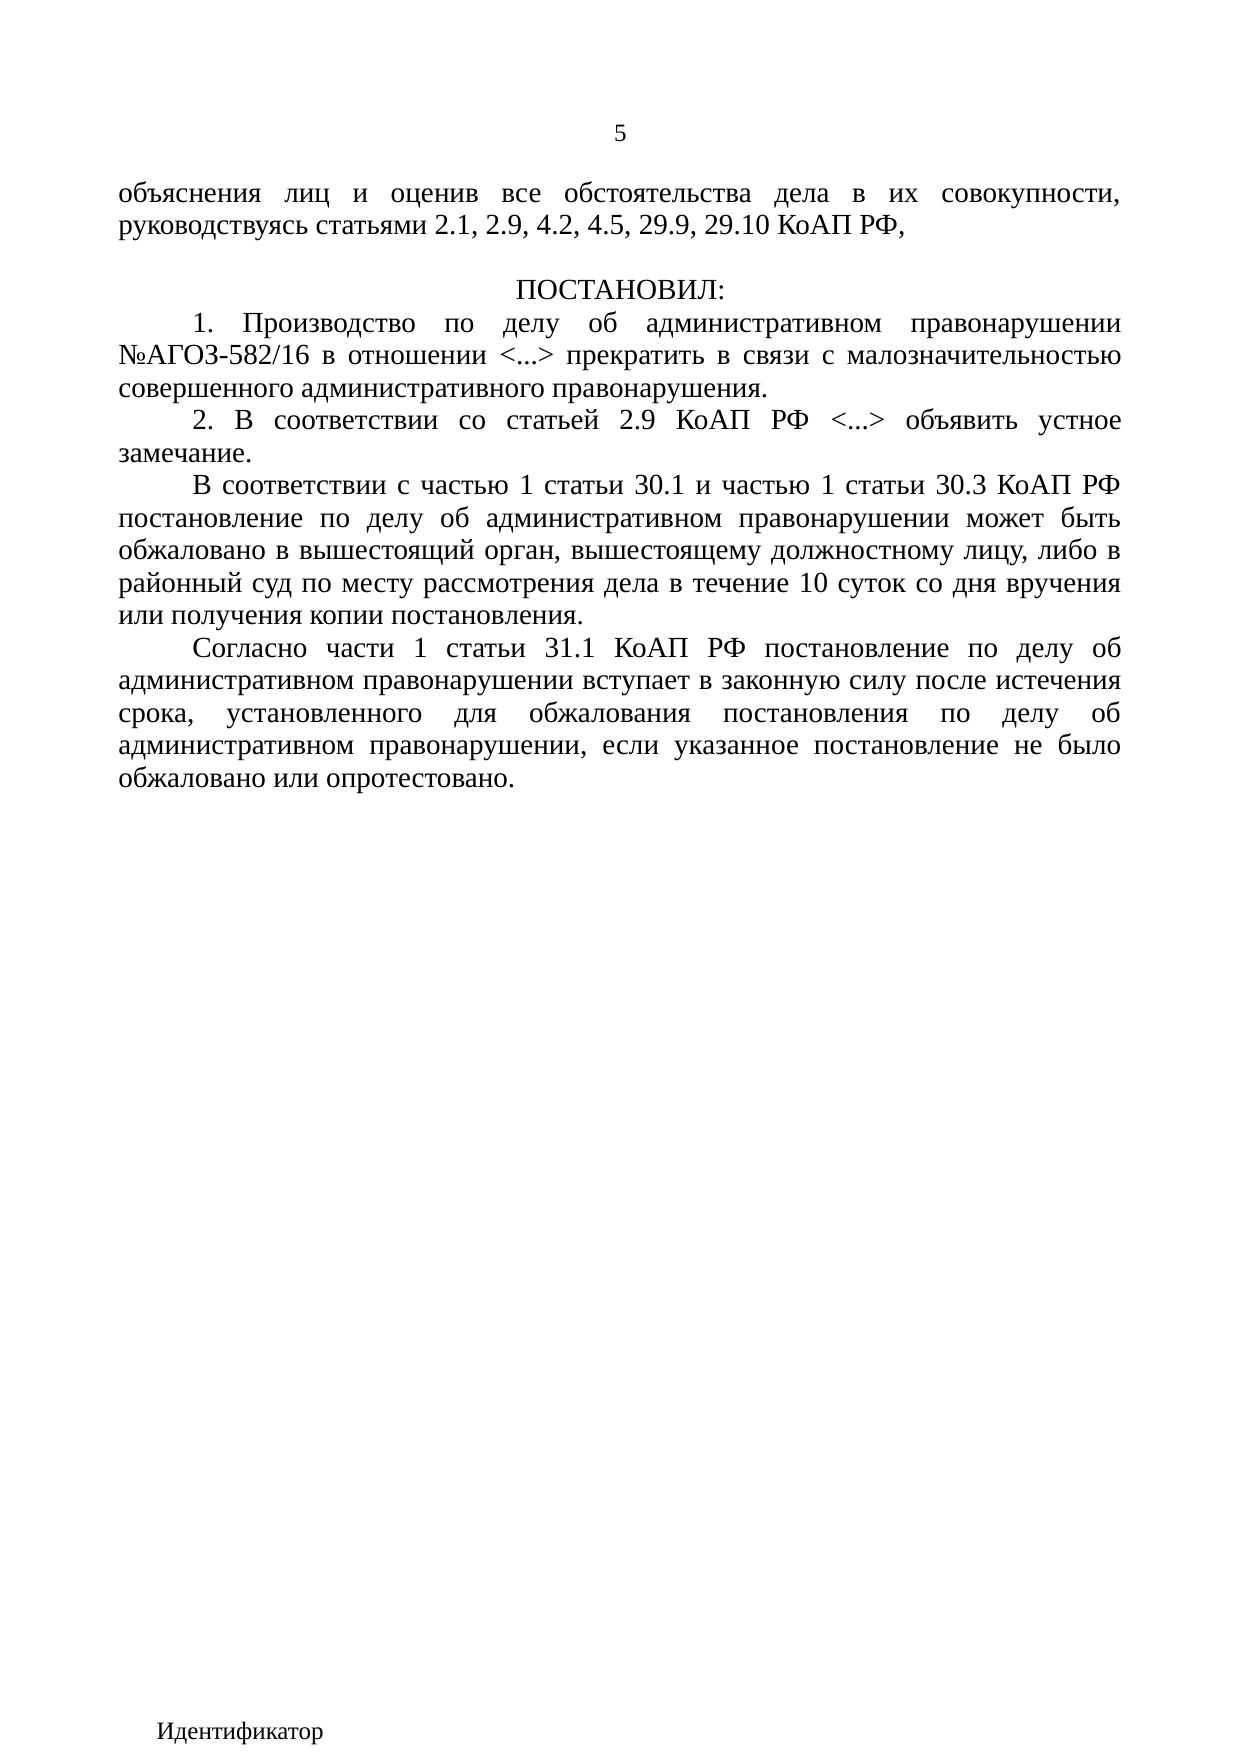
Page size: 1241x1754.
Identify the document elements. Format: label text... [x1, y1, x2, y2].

text Согласно части 1 статьи 31.1 КоАП РФ постановление по делу об административном правонарушении вступает в законную силу после истечения срока, установленного для обжалования постановления по делу об административном правонарушении, если указанное постановление не было обжаловано или опротестовано. [118, 631, 1122, 794]
text В соответствии с частью 1 статьи 30.1 и частью 1 статьи 30.3 КоАП РФ постановление по делу об административном правонарушении может быть обжаловано в вышестоящий орган, вышестоящему должностному лицу, либо в районный суд по месту рассмотрения дела в течение 10 суток со дня вручения или получения копии постановления. [118, 469, 1122, 631]
text 2. В соответствии со статьей 2.9 КоАП РФ <...> объявить устное замечание. [118, 404, 1122, 469]
text объяснения лиц и оценив все обстоятельства дела в их совокупности, руководствуясь статьями 2.1, 2.9, 4.2, 4.5, 29.9, 29.10 КоАП РФ, [118, 176, 1122, 241]
text ПОСТАНОВИЛ: [266, 274, 975, 306]
text 1. Производство по делу об административном правонарушении №АГОЗ-582/16 в отношении <...> прекратить в связи с малозначительностью совершенного административного правонарушения. [118, 306, 1122, 404]
